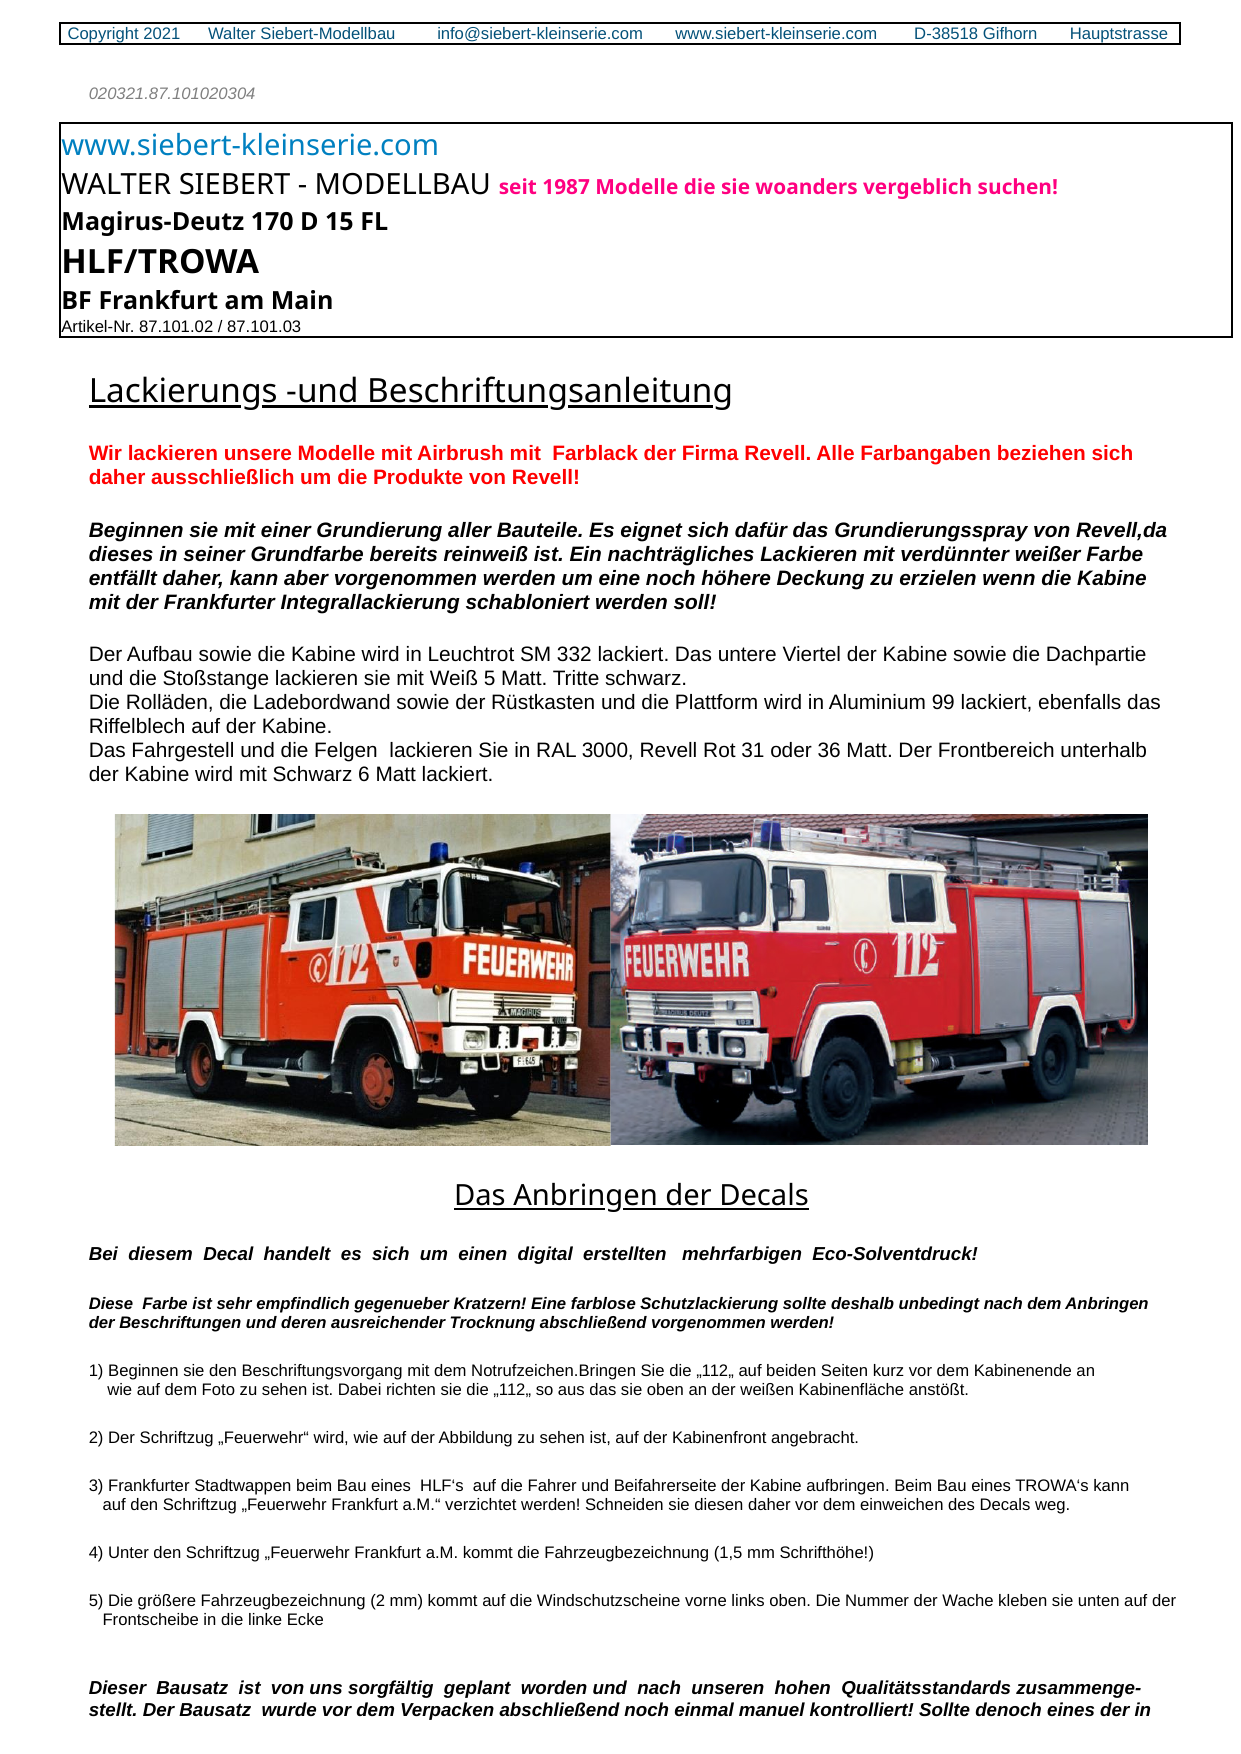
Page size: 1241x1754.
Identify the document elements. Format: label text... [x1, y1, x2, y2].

text Wir lackieren unsere Modelle mit Airbrush mit Farblack der Firma Revell. Alle Farbangaben beziehen sich daher ausschließlich um die Produkte von Revell! [88, 441, 1174, 489]
text Das Anbringen der Decals [88, 1175, 1174, 1214]
text Lackierungs -und Beschriftungsanleitung [88, 367, 1174, 412]
text Diese Farbe ist sehr empfindlich gegenueber Kratzern! Eine farblose Schutzlackierung sollte deshalb unbedingt nach dem Anbringen der Beschriftungen und deren ausreichender Trocknung abschließend vorgenommen werden! [88, 1293, 1181, 1332]
text 020321.87.101020304 [88, 83, 1174, 103]
text Artikel-Nr. 87.101.02 / 87.101.03 [61, 315, 1231, 336]
picture [465, 27, 477, 41]
text HLF/TROWA [61, 235, 1231, 281]
text Copyright 2021 Walter Siebert-Modellbau info@siebert-kleinserie.com www.siebert-kleinserie.com D-38518 Gifhorn Hauptstrasse [61, 24, 1179, 43]
text 2) Der Schriftzug „Feuerwehr“ wird, wie auf der Abbildung zu sehen ist, auf der Kabinenfront angebracht. [88, 1428, 1181, 1447]
text Das Fahrgestell und die Felgen lackieren Sie in RAL 3000, Revell Rot 31 oder 36 Matt. Der Frontbereich unterhalb der Kabine wird mit Schwarz 6 Matt lackiert. [88, 738, 1174, 786]
picture [224, 30, 231, 36]
picture [474, 27, 479, 38]
text Frontscheibe in die linke Ecke [88, 1610, 1181, 1629]
picture [942, 27, 948, 34]
text Dieser Bausatz ist von uns sorgfältig geplant worden und nach unseren hohen Qualitätsstandards zusammenge-stellt. Der Bausatz wurde vor dem Verpacken abschließend noch einmal manuel kontrolliert! Sollte denoch eines der in [88, 1677, 1181, 1720]
picture [1029, 30, 1035, 39]
picture [1005, 27, 1011, 39]
text Bei diesem Decal handelt es sich um einen digital erstellten mehrfarbigen Eco-Solventdruck! [88, 1243, 1181, 1265]
text 5) Die größere Fahrzeugbezeichnung (2 mm) kommt auf die Windschutzscheine vorne links oben. Die Nummer der Wache kleben sie unten auf der [88, 1591, 1181, 1610]
text 3) Frankfurter Stadtwappen beim Bau eines HLF‘s auf die Fahrer und Beifahrerseite der Kabine aufbringen. Beim Bau eines TROWA‘s kann [88, 1476, 1181, 1495]
text www.siebert-kleinserie.com [61, 124, 1231, 162]
text BF Frankfurt am Main [61, 281, 1231, 315]
picture [846, 30, 853, 36]
picture [503, 27, 509, 39]
picture [1070, 28, 1078, 39]
text WALTER SIEBERT - MODELLBAU seit 1987 Modelle die sie woanders vergeblich suchen! [61, 162, 1231, 201]
picture [343, 27, 349, 39]
text Beginnen sie mit einer Grundierung aller Bauteile. Es eignet sich dafür das Grundierungsspray von Revell,da dieses in seiner Grundfarbe bereits reinweiß ist. Ein nachträgliches Lackieren mit verdünnter weißer Farbe entfällt daher, kann aber vorgenommen werden um eine noch höhere Deckung zu erzielen wenn die Kabine mit der Frankfurter Integrallackierung schabloniert werden soll! [88, 518, 1174, 642]
text auf den Schriftzug „Feuerwehr Frankfurt a.M.“ verzichtet werden! Schneiden sie diesen daher vor dem einweichen des Decals weg. [88, 1495, 1181, 1514]
text 4) Unter den Schriftzug „Feuerwehr Frankfurt a.M. kommt die Fahrzeugbezeichnung (1,5 mm Schrifthöhe!) [88, 1543, 1181, 1562]
text Magirus-Deutz 170 D 15 FL [61, 201, 1231, 235]
picture [378, 30, 385, 36]
text wie auf dem Foto zu sehen ist. Dabei richten sie die „112„ so aus das sie oben an der weißen Kabinenfläche anstößt. [88, 1380, 1181, 1399]
text Die Rolläden, die Ladebordwand sowie der Rüstkasten und die Plattform wird in Aluminium 99 lackiert, ebenfalls das Riffelblech auf der Kabine. [88, 690, 1174, 738]
text Der Aufbau sowie die Kabine wird in Leuchtrot SM 332 lackiert. Das untere Viertel der Kabine sowie die Dachpartie und die Stoßstange lackieren sie mit Weiß 5 Matt. Tritte schwarz. [88, 642, 1174, 690]
text 1) Beginnen sie den Beschriftungsvorgang mit dem Notrufzeichen.Bringen Sie die „112„ auf beiden Seiten kurz vor dem Kabinenende an [88, 1361, 1181, 1380]
picture [114, 814, 1148, 1146]
